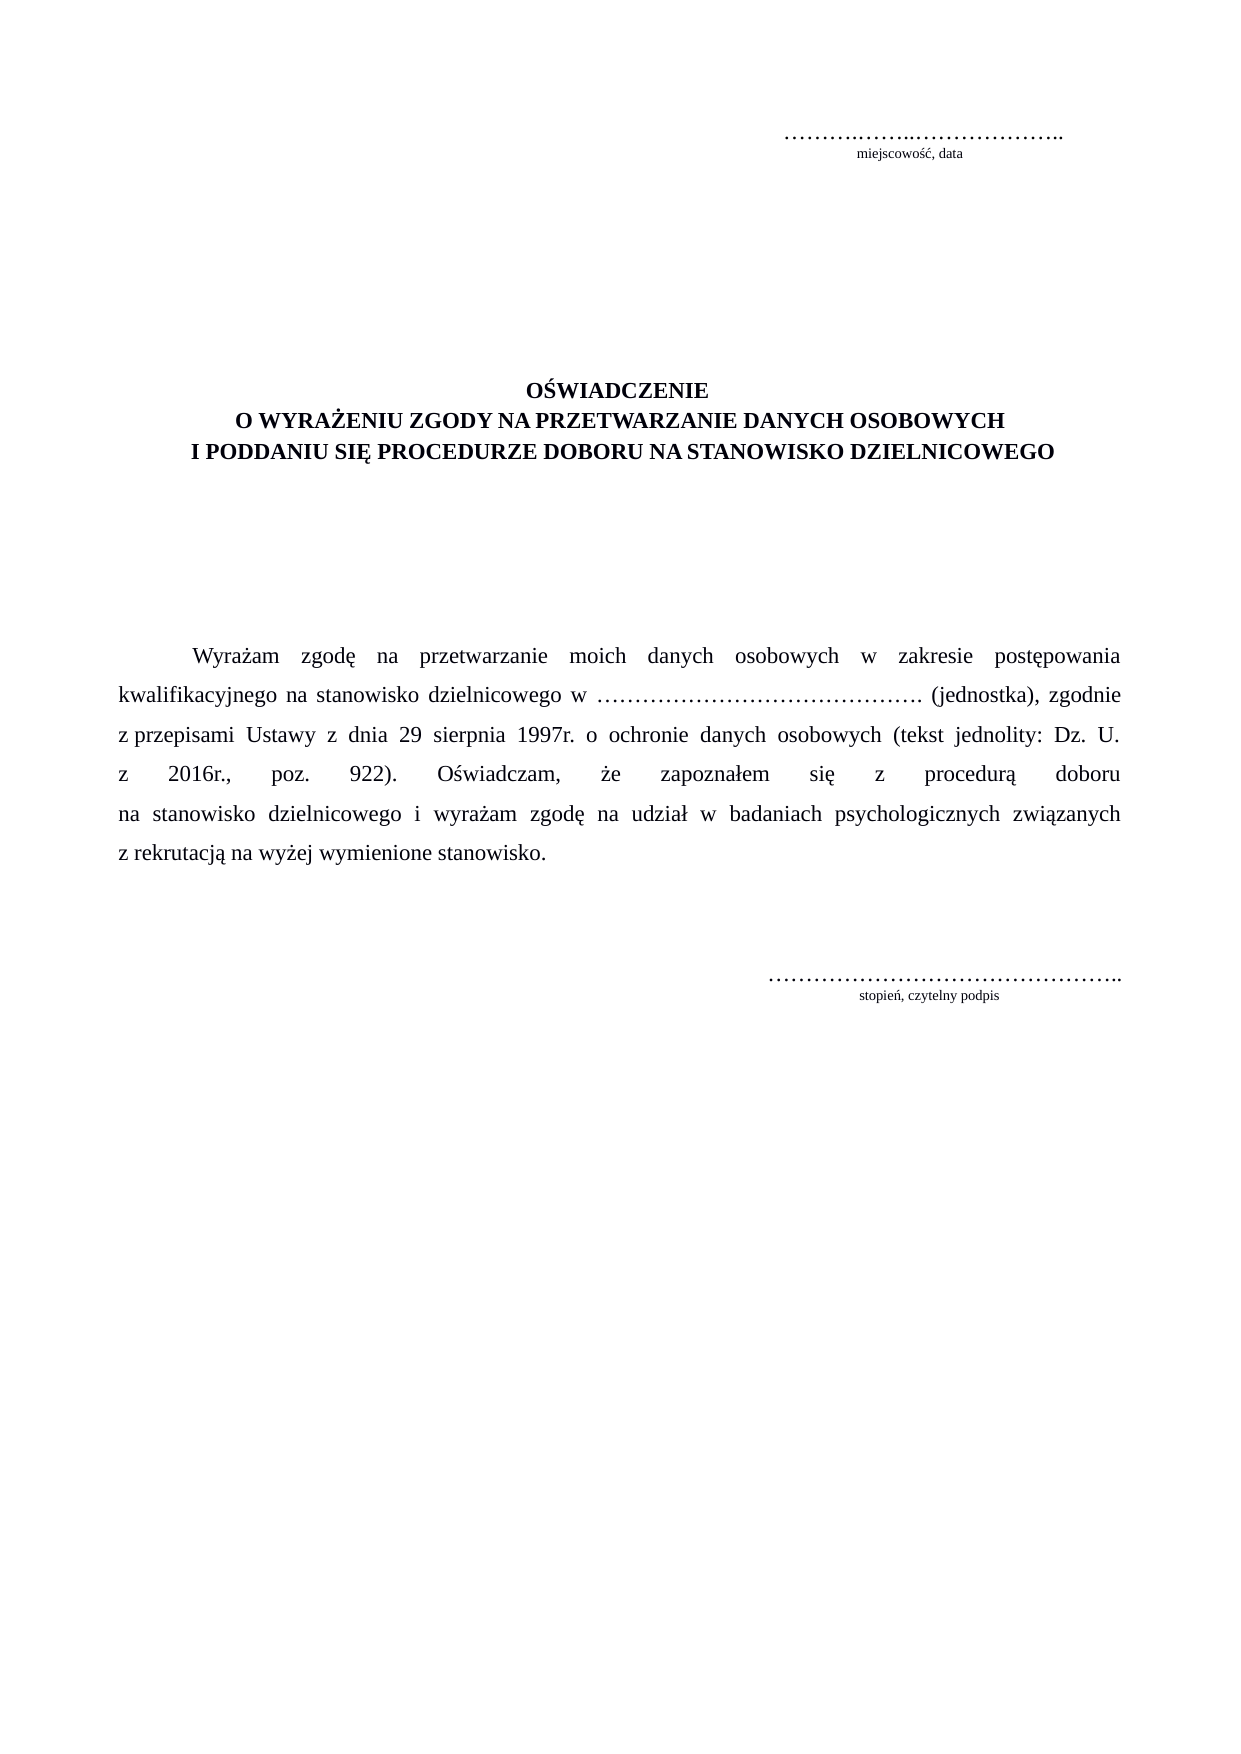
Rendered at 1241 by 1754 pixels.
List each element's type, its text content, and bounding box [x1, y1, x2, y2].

text ……………………………………….. [118, 960, 1122, 986]
text miejscowość, data [118, 144, 1122, 173]
text ……….……..……………….. [118, 118, 1122, 144]
text Wyrażam zgodę na przetwarzanie moich danych osobowych w zakresie postępowania kwalifikacyjnego na stanowisko dzielnicowego w ……………………………………. (jednostka), zgodnie z przepisami Ustawy z dnia 29 sierpnia 1997r. o ochronie danych osobowych (tekst jednolity: Dz. U. z 2016r., poz. 922). Oświadczam, że zapoznałem się z procedurą doboru na stanowisko dzielnicowego i wyrażam zgodę na udział w badaniach psychologicznych związanych z rekrutacją na wyżej wymienione stanowisko. [118, 642, 1122, 866]
text stopień, czytelny podpis [118, 986, 1122, 1015]
text OŚWIADCZENIE O WYRAŻENIU ZGODY NA PRZETWARZANIE DANYCH OSOBOWYCH I PODDANIU SIĘ PROCEDURZE DOBORU NA STANOWISKO DZIELNICOWEGO [118, 377, 1122, 464]
